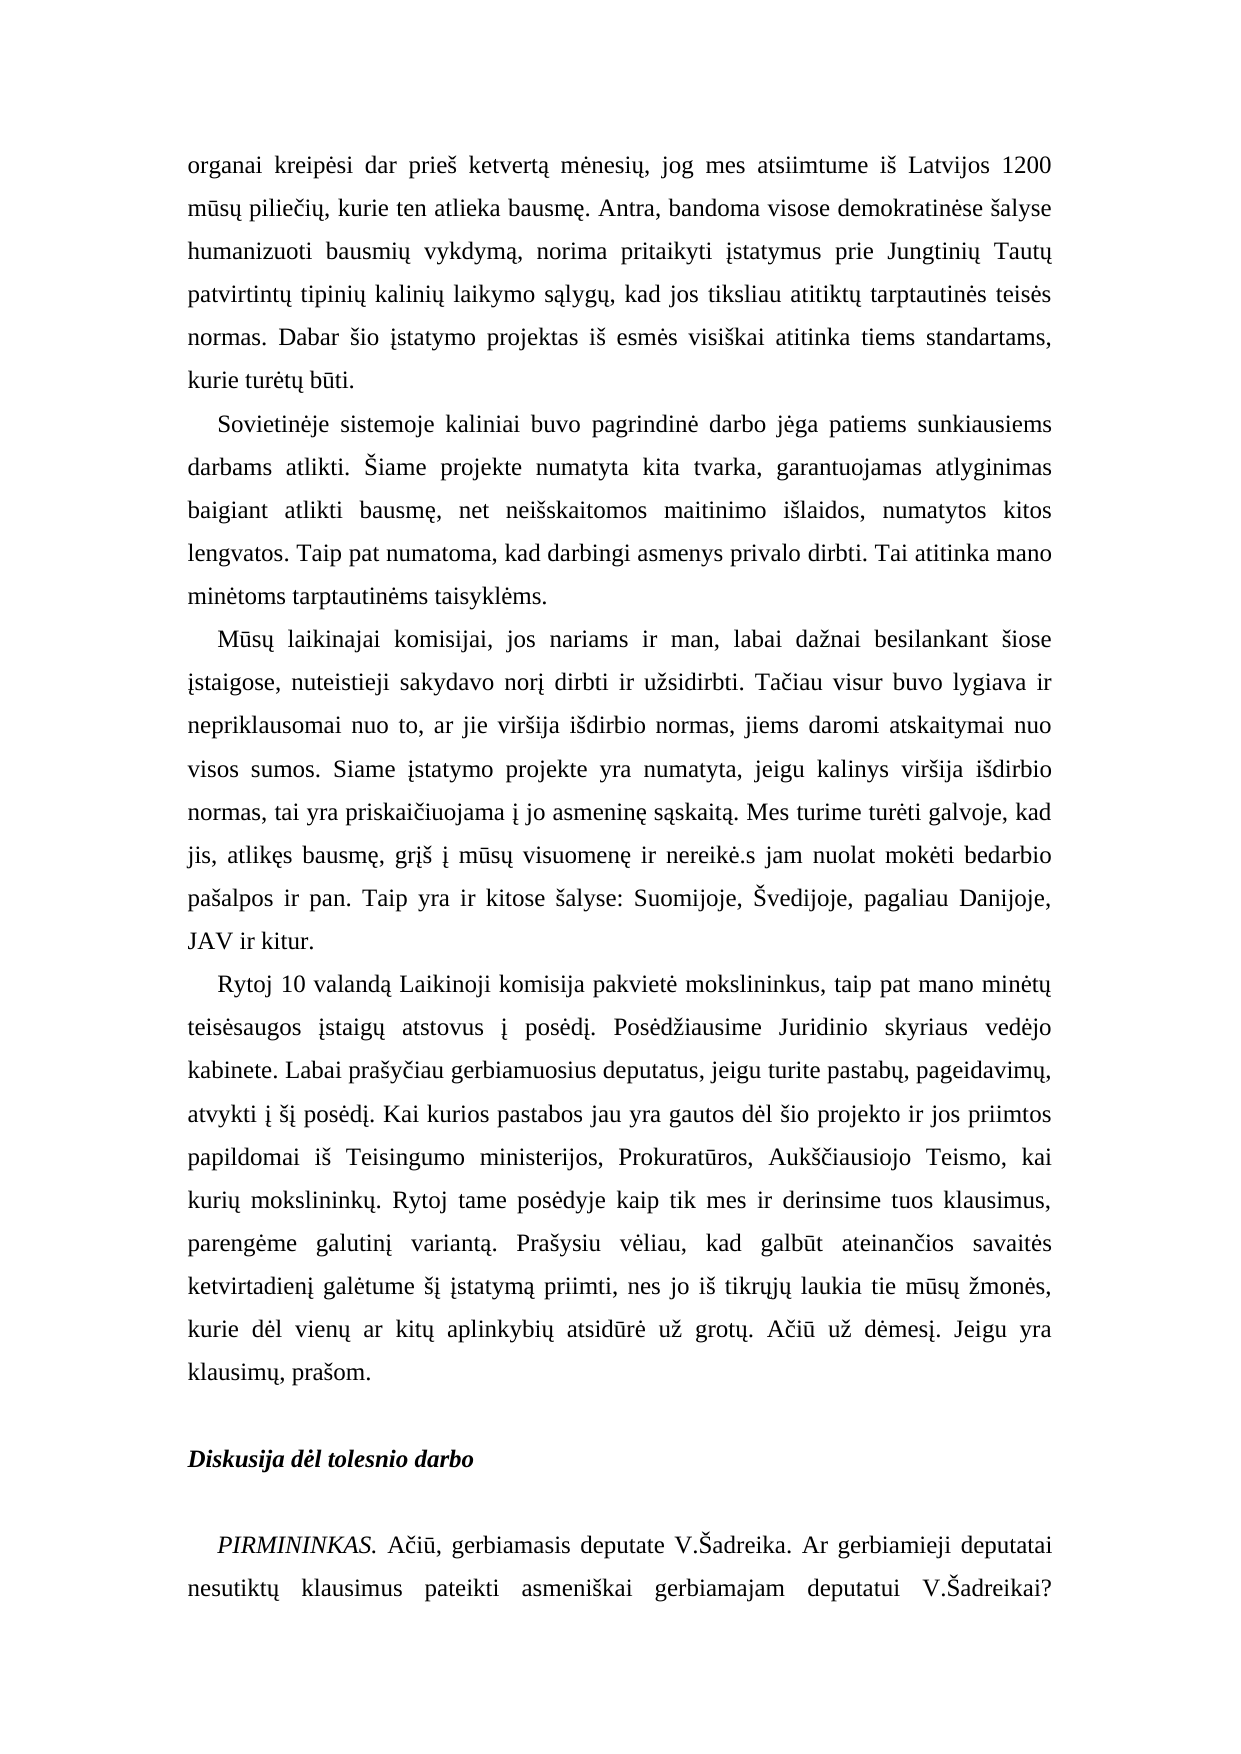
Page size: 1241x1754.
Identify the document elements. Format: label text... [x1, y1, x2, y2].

text Sovietinėje sistemoje kaliniai buvo pagrindinė darbo jėga patiems sunkiausiems darbams atlikti. Šiame projekte numatyta kita tvarka, garantuojamas atlyginimas baigiant atlikti bausmę, net neišskaitomos maitinimo išlaidos, numatytos kitos lengvatos. Taip pat numatoma, kad darbingi asmenys privalo dirbti. Tai atitinka mano minėtoms tarptautinėms taisyklėms. [187, 409, 1053, 610]
text PIRMININKAS. Ačiū, gerbiamasis deputate V.Šadreika. Ar gerbiamieji deputatai nesutiktų klausimus pateikti asmeniškai gerbiamajam deputatui V.Šadreikai? [187, 1530, 1053, 1602]
text Mūsų laikinajai komisijai, jos nariams ir man, labai dažnai besilankant šiose įstaigose, nuteistieji sakydavo norį dirbti ir užsidirbti. Tačiau visur buvo lygiava ir nepriklausomai nuo to, ar jie viršija išdirbio normas, jiems daromi atskaitymai nuo visos sumos. Siame įstatymo projekte yra numatyta, jeigu kalinys viršija išdirbio normas, tai yra priskaičiuojama į jo asmeninę sąskaitą. Mes turime turėti galvoje, kad jis, atlikęs bausmę, grįš į mūsų visuomenę ir nereikė.s jam nuolat mokėti bedarbio pašalpos ir pan. Taip yra ir kitose šalyse: Suomijoje, Švedijoje, pagaliau Danijoje, JAV ir kitur. [187, 624, 1053, 955]
text Rytoj 10 valandą Laikinoji komisija pakvietė mokslininkus, taip pat mano minėtų teisėsaugos įstaigų atstovus į posėdį. Posėdžiausime Juridinio skyriaus vedėjo kabinete. Labai prašyčiau gerbiamuosius deputatus, jeigu turite pastabų, pageidavimų, atvykti į šį posėdį. Kai kurios pastabos jau yra gautos dėl šio projekto ir jos priimtos papildomai iš Teisingumo ministerijos, Prokuratūros, Aukščiausiojo Teismo, kai kurių mokslininkų. Rytoj tame posėdyje kaip tik mes ir derinsime tuos klausimus, parengėme galutinį variantą. Prašysiu vėliau, kad galbūt ateinančios savaitės ketvirtadienį galėtume šį įstatymą priimti, nes jo iš tikrųjų laukia tie mūsų žmonės, kurie dėl vienų ar kitų aplinkybių atsidūrė už grotų. Ačiū už dėmesį. Jeigu yra klausimų, prašom. [187, 969, 1053, 1386]
text organai kreipėsi dar prieš ketvertą mėnesių, jog mes atsiimtume iš Latvijos 1200 mūsų piliečių, kurie ten atlieka bausmę. Antra, bandoma visose demokratinėse šalyse humanizuoti bausmių vykdymą, norima pritaikyti įstatymus prie Jungtinių Tautų patvirtintų tipinių kalinių laikymo sąlygų, kad jos tiksliau atitiktų tarptautinės teisės normas. Dabar šio įstatymo projektas iš esmės visiškai atitinka tiems standartams, kurie turėtų būti. [187, 150, 1053, 394]
subtitle Diskusija dėl tolesnio darbo [187, 1444, 1053, 1472]
